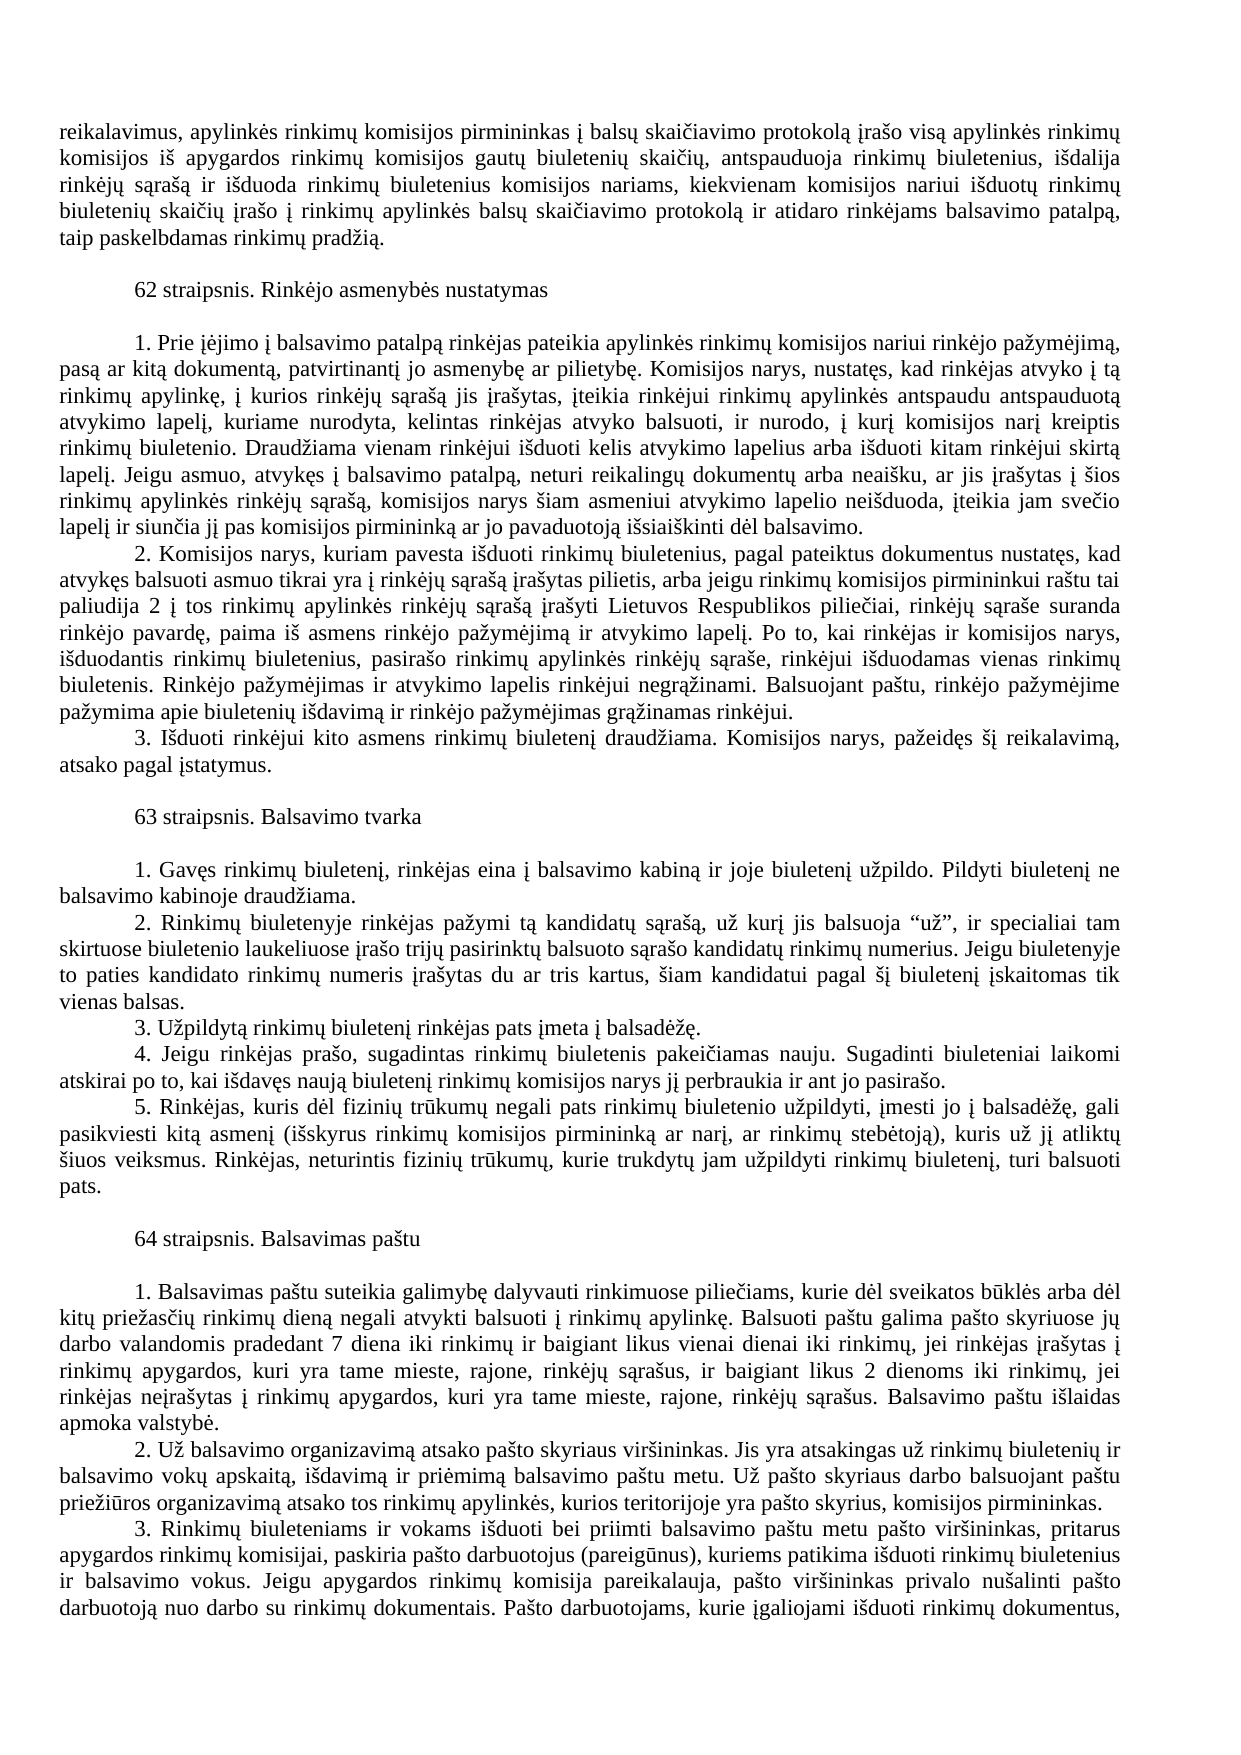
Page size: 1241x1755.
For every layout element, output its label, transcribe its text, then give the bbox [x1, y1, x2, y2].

text 2. Komisijos narys, kuriam pavesta išduoti rinkimų biuletenius, pagal pateiktus dokumentus nustatęs, kad atvykęs balsuoti asmuo tikrai yra į rinkėjų sąrašą įrašytas pilietis, arba jeigu rinkimų komisijos pirmininkui raštu tai paliudija 2 į tos rinkimų apylinkės rinkėjų sąrašą įrašyti Lietuvos Respublikos piliečiai, rinkėjų sąraše suranda rinkėjo pavardę, paima iš asmens rinkėjo pažymėjimą ir atvykimo lapelį. Po to, kai rinkėjas ir komisijos narys, išduodantis rinkimų biuletenius, pasirašo rinkimų apylinkės rinkėjų sąraše, rinkėjui išduodamas vienas rinkimų biuletenis. Rinkėjo pažymėjimas ir atvykimo lapelis rinkėjui negrąžinami. Balsuojant paštu, rinkėjo pažymėjime pažymima apie biuletenių išdavimą ir rinkėjo pažymėjimas grąžinamas rinkėjui. [59, 540, 1122, 724]
text 3. Išduoti rinkėjui kito asmens rinkimų biuletenį draudžiama. Komisijos narys, pažeidęs šį reikalavimą, atsako pagal įstatymus. [59, 724, 1122, 777]
text 62 straipsnis. Rinkėjo asmenybės nustatymas [59, 276, 1122, 303]
text 64 straipsnis. Balsavimas paštu [59, 1225, 1122, 1251]
text 3. Užpildytą rinkimų biuletenį rinkėjas pats įmeta į balsadėžę. [59, 1014, 1122, 1041]
text 5. Rinkėjas, kuris dėl fizinių trūkumų negali pats rinkimų biuletenio užpildyti, įmesti jo į balsadėžę, gali pasikviesti kitą asmenį (išskyrus rinkimų komisijos pirmininką ar narį, ar rinkimų stebėtoją), kuris už jį atliktų šiuos veiksmus. Rinkėjas, neturintis fizinių trūkumų, kurie trukdytų jam užpildyti rinkimų biuletenį, turi balsuoti pats. [59, 1093, 1122, 1199]
text 4. Jeigu rinkėjas prašo, sugadintas rinkimų biuletenis pakeičiamas nauju. Sugadinti biuleteniai laikomi atskirai po to, kai išdavęs naują biuletenį rinkimų komisijos narys jį perbraukia ir ant jo pasirašo. [59, 1041, 1122, 1093]
text 1. Balsavimas paštu suteikia galimybę dalyvauti rinkimuose piliečiams, kurie dėl sveikatos būklės arba dėl kitų priežasčių rinkimų dieną negali atvykti balsuoti į rinkimų apylinkę. Balsuoti paštu galima pašto skyriuose jų darbo valandomis pradedant 7 diena iki rinkimų ir baigiant likus vienai dienai iki rinkimų, jei rinkėjas įrašytas į rinkimų apygardos, kuri yra tame mieste, rajone, rinkėjų sąrašus, ir baigiant likus 2 dienoms iki rinkimų, jei rinkėjas neįrašytas į rinkimų apygardos, kuri yra tame mieste, rajone, rinkėjų sąrašus. Balsavimo paštu išlaidas apmoka valstybė. [59, 1278, 1122, 1436]
text 1. Gavęs rinkimų biuletenį, rinkėjas eina į balsavimo kabiną ir joje biuletenį užpildo. Pildyti biuletenį ne balsavimo kabinoje draudžiama. [59, 856, 1122, 909]
text 1. Prie įėjimo į balsavimo patalpą rinkėjas pateikia apylinkės rinkimų komisijos nariui rinkėjo pažymėjimą, pasą ar kitą dokumentą, patvirtinantį jo asmenybę ar pilietybę. Komisijos narys, nustatęs, kad rinkėjas atvyko į tą rinkimų apylinkę, į kurios rinkėjų sąrašą jis įrašytas, įteikia rinkėjui rinkimų apylinkės antspaudu antspauduotą atvykimo lapelį, kuriame nurodyta, kelintas rinkėjas atvyko balsuoti, ir nurodo, į kurį komisijos narį kreiptis rinkimų biuletenio. Draudžiama vienam rinkėjui išduoti kelis atvykimo lapelius arba išduoti kitam rinkėjui skirtą lapelį. Jeigu asmuo, atvykęs į balsavimo patalpą, neturi reikalingų dokumentų arba neaišku, ar jis įrašytas į šios rinkimų apylinkės rinkėjų sąrašą, komisijos narys šiam asmeniui atvykimo lapelio neišduoda, įteikia jam svečio lapelį ir siunčia jį pas komisijos pirmininką ar jo pavaduotoją išsiaiškinti dėl balsavimo. [59, 329, 1122, 540]
text reikalavimus, apylinkės rinkimų komisijos pirmininkas į balsų skaičiavimo protokolą įrašo visą apylinkės rinkimų komisijos iš apygardos rinkimų komisijos gautų biuletenių skaičių, antspauduoja rinkimų biuletenius, išdalija rinkėjų sąrašą ir išduoda rinkimų biuletenius komisijos nariams, kiekvienam komisijos nariui išduotų rinkimų biuletenių skaičių įrašo į rinkimų apylinkės balsų skaičiavimo protokolą ir atidaro rinkėjams balsavimo patalpą, taip paskelbdamas rinkimų pradžią. [59, 118, 1122, 250]
text 2. Rinkimų biuletenyje rinkėjas pažymi tą kandidatų sąrašą, už kurį jis balsuoja “už”, ir specialiai tam skirtuose biuletenio laukeliuose įrašo trijų pasirinktų balsuoto sąrašo kandidatų rinkimų numerius. Jeigu biuletenyje to paties kandidato rinkimų numeris įrašytas du ar tris kartus, šiam kandidatui pagal šį biuletenį įskaitomas tik vienas balsas. [59, 909, 1122, 1014]
text 3. Rinkimų biuleteniams ir vokams išduoti bei priimti balsavimo paštu metu pašto viršininkas, pritarus apygardos rinkimų komisijai, paskiria pašto darbuotojus (pareigūnus), kuriems patikima išduoti rinkimų biuletenius ir balsavimo vokus. Jeigu apygardos rinkimų komisija pareikalauja, pašto viršininkas privalo nušalinti pašto darbuotoją nuo darbo su rinkimų dokumentais. Pašto darbuotojams, kurie įgaliojami išduoti rinkimų dokumentus, [59, 1515, 1122, 1620]
text 2. Už balsavimo organizavimą atsako pašto skyriaus viršininkas. Jis yra atsakingas už rinkimų biuletenių ir balsavimo vokų apskaitą, išdavimą ir priėmimą balsavimo paštu metu. Už pašto skyriaus darbo balsuojant paštu priežiūros organizavimą atsako tos rinkimų apylinkės, kurios teritorijoje yra pašto skyrius, komisijos pirmininkas. [59, 1436, 1122, 1515]
text 63 straipsnis. Balsavimo tvarka [59, 803, 1122, 830]
